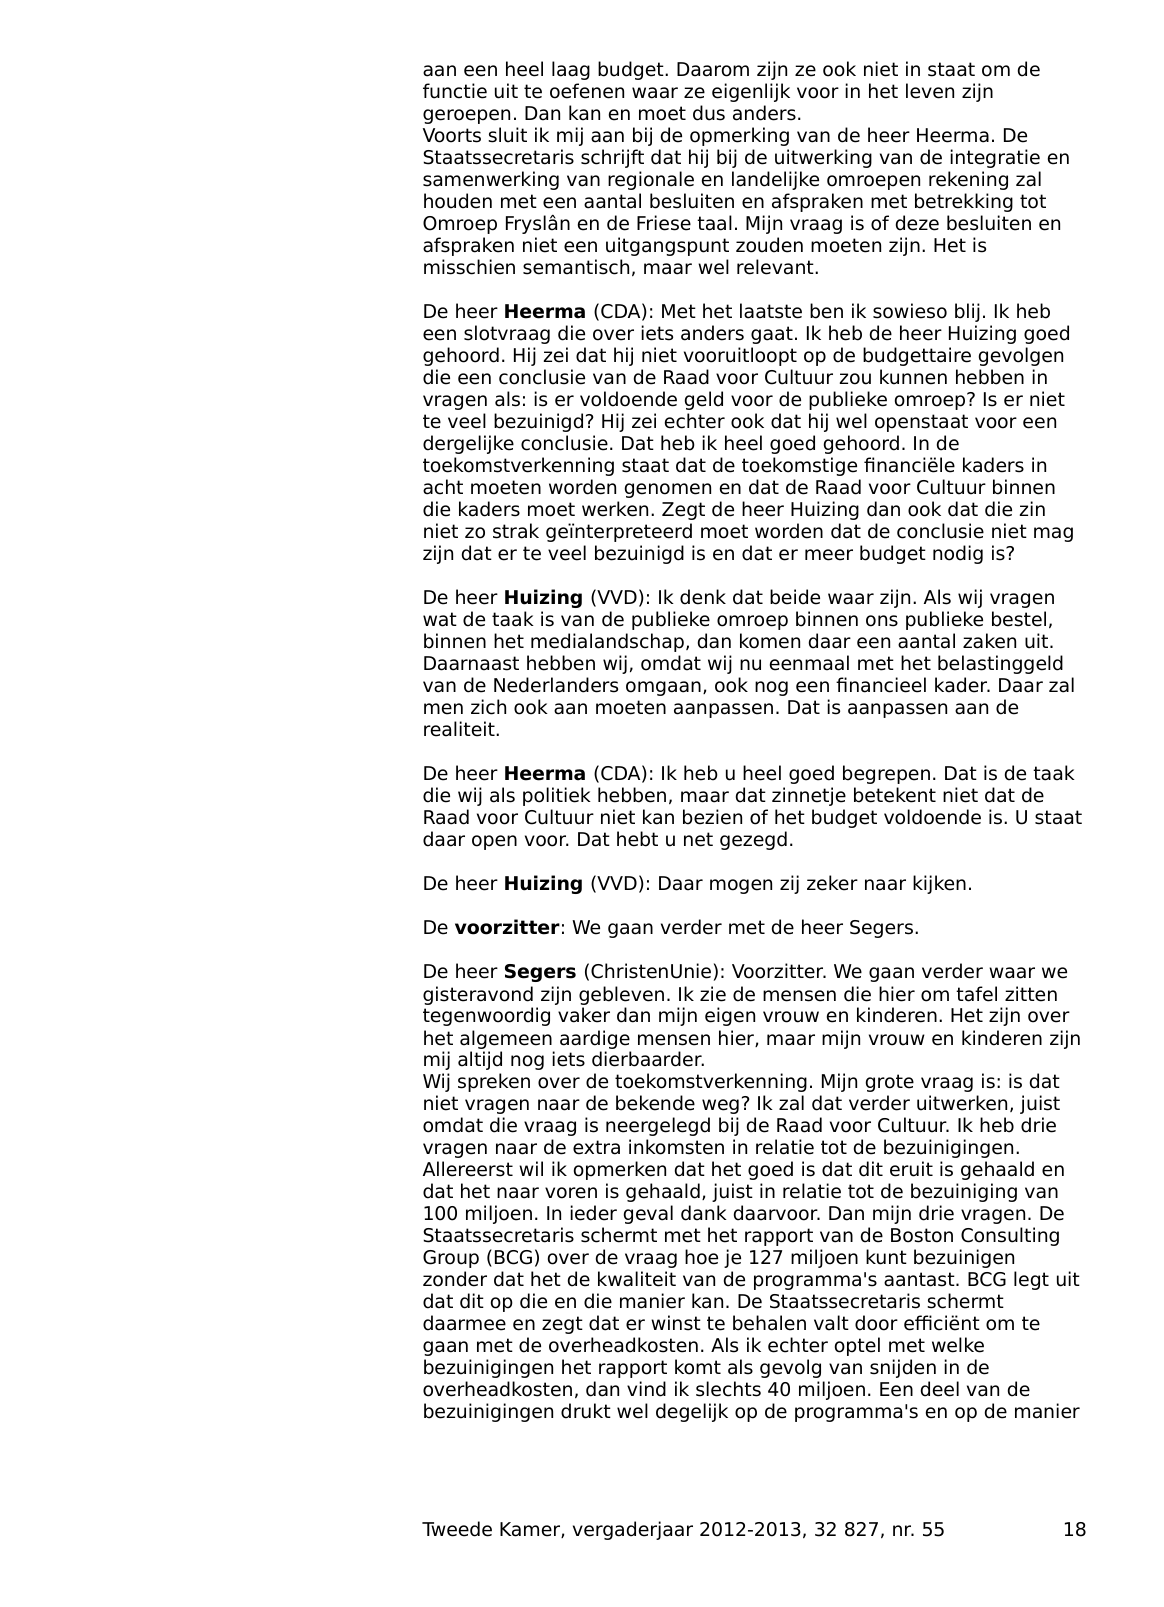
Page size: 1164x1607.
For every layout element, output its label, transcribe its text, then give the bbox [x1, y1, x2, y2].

text Wij spreken over de toekomstverkenning. Mijn grote vraag is: is dat niet vragen naar de bekende weg? Ik zal dat verder uitwerken, juist omdat die vraag is neergelegd bij de Raad voor Cultuur. Ik heb drie vragen naar de extra inkomsten in relatie tot de bezuinigingen. Allereerst wil ik opmerken dat het goed is dat dit eruit is gehaald en dat het naar voren is gehaald, juist in relatie tot de bezuiniging van 100 miljoen. In ieder geval dank daarvoor. Dan mijn drie vragen. De Staatssecretaris schermt met het rapport van de Boston Consulting Group (BCG) over de vraag hoe je 127 miljoen kunt bezuinigen zonder dat het de kwaliteit van de programma's aantast. BCG legt uit dat dit op die en die manier kan. De Staatssecretaris schermt daarmee en zegt dat er winst te behalen valt door efficiënt om te gaan met de overheadkosten. Als ik echter optel met welke bezuinigingen het rapport komt als gevolg van snijden in de overheadkosten, dan vind ik slechts 40 miljoen. Een deel van de bezuinigingen drukt wel degelijk op de programma's en op de manier [422, 1071, 1087, 1423]
text De heer Huizing (VVD): Ik denk dat beide waar zijn. Als wij vragen wat de taak is van de publieke omroep binnen ons publieke bestel, binnen het medialandschap, dan komen daar een aantal zaken uit. Daarnaast hebben wij, omdat wij nu eenmaal met het belastinggeld van de Nederlanders omgaan, ook nog een financieel kader. Daar zal men zich ook aan moeten aanpassen. Dat is aanpassen aan de realiteit. [422, 587, 1087, 741]
text De heer Heerma (CDA): Met het laatste ben ik sowieso blij. Ik heb een slotvraag die over iets anders gaat. Ik heb de heer Huizing goed gehoord. Hij zei dat hij niet vooruitloopt op de budgettaire gevolgen die een conclusie van de Raad voor Cultuur zou kunnen hebben in vragen als: is er voldoende geld voor de publieke omroep? Is er niet te veel bezuinigd? Hij zei echter ook dat hij wel openstaat voor een dergelijke conclusie. Dat heb ik heel goed gehoord. In de toekomstverkenning staat dat de toekomstige financiële kaders in acht moeten worden genomen en dat de Raad voor Cultuur binnen die kaders moet werken. Zegt de heer Huizing dan ook dat die zin niet zo strak geïnterpreteerd moet worden dat de conclusie niet mag zijn dat er te veel bezuinigd is en dat er meer budget nodig is? [422, 301, 1087, 565]
text aan een heel laag budget. Daarom zijn ze ook niet in staat om de functie uit te oefenen waar ze eigenlijk voor in het leven zijn geroepen. Dan kan en moet dus anders. [422, 59, 1087, 125]
text De heer Huizing (VVD): Daar mogen zij zeker naar kijken. [422, 873, 1087, 895]
text Voorts sluit ik mij aan bij de opmerking van de heer Heerma. De Staatssecretaris schrijft dat hij bij de uitwerking van de integratie en samenwerking van regionale en landelijke omroepen rekening zal houden met een aantal besluiten en afspraken met betrekking tot Omroep Fryslân en de Friese taal. Mijn vraag is of deze besluiten en afspraken niet een uitgangspunt zouden moeten zijn. Het is misschien semantisch, maar wel relevant. [422, 125, 1087, 279]
text De voorzitter: We gaan verder met de heer Segers. [422, 917, 1087, 939]
text De heer Heerma (CDA): Ik heb u heel goed begrepen. Dat is de taak die wij als politiek hebben, maar dat zinnetje betekent niet dat de Raad voor Cultuur niet kan bezien of het budget voldoende is. U staat daar open voor. Dat hebt u net gezegd. [422, 763, 1087, 851]
text De heer Segers (ChristenUnie): Voorzitter. We gaan verder waar we gisteravond zijn gebleven. Ik zie de mensen die hier om tafel zitten tegenwoordig vaker dan mijn eigen vrouw en kinderen. Het zijn over het algemeen aardige mensen hier, maar mijn vrouw en kinderen zijn mij altijd nog iets dierbaarder. [422, 961, 1087, 1071]
